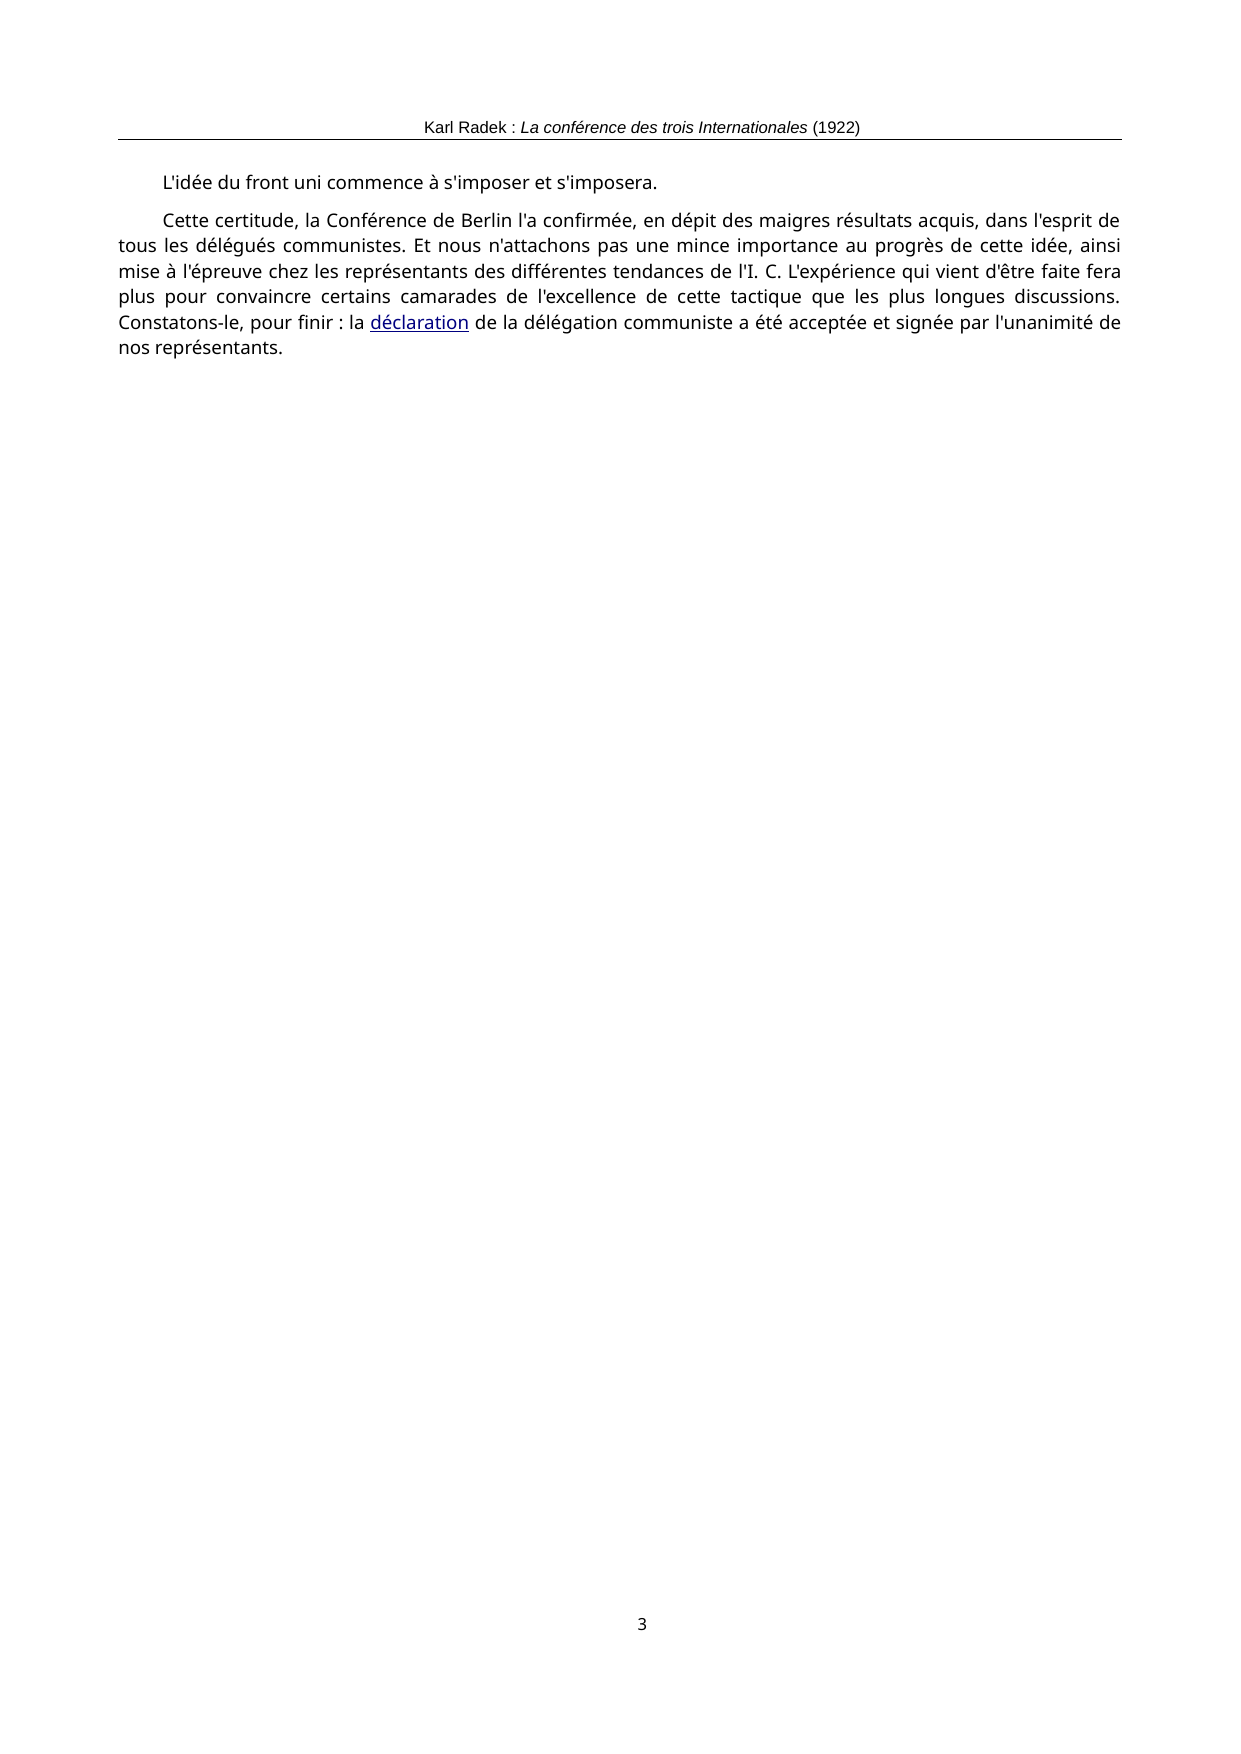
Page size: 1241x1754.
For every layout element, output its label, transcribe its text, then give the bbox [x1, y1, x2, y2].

text Cette certitude, la Conférence de Berlin l'a confirmée, en dépit des maigres résultats acquis, dans l'esprit de tous les délégués communistes. Et nous n'attachons pas une mince importance au progrès de cette idée, ainsi mise à l'épreuve chez les représentants des différentes tendances de l'I. C. L'expérience qui vient d'être faite fera plus pour convaincre certains camarades de l'excellence de cette tactique que les plus longues discussions. Constatons-le, pour finir : la déclaration de la délégation communiste a été acceptée et signée par l'unanimité de nos représentants. [118, 207, 1122, 360]
text L'idée du front uni commence à s'imposer et s'imposera. [118, 169, 1122, 194]
